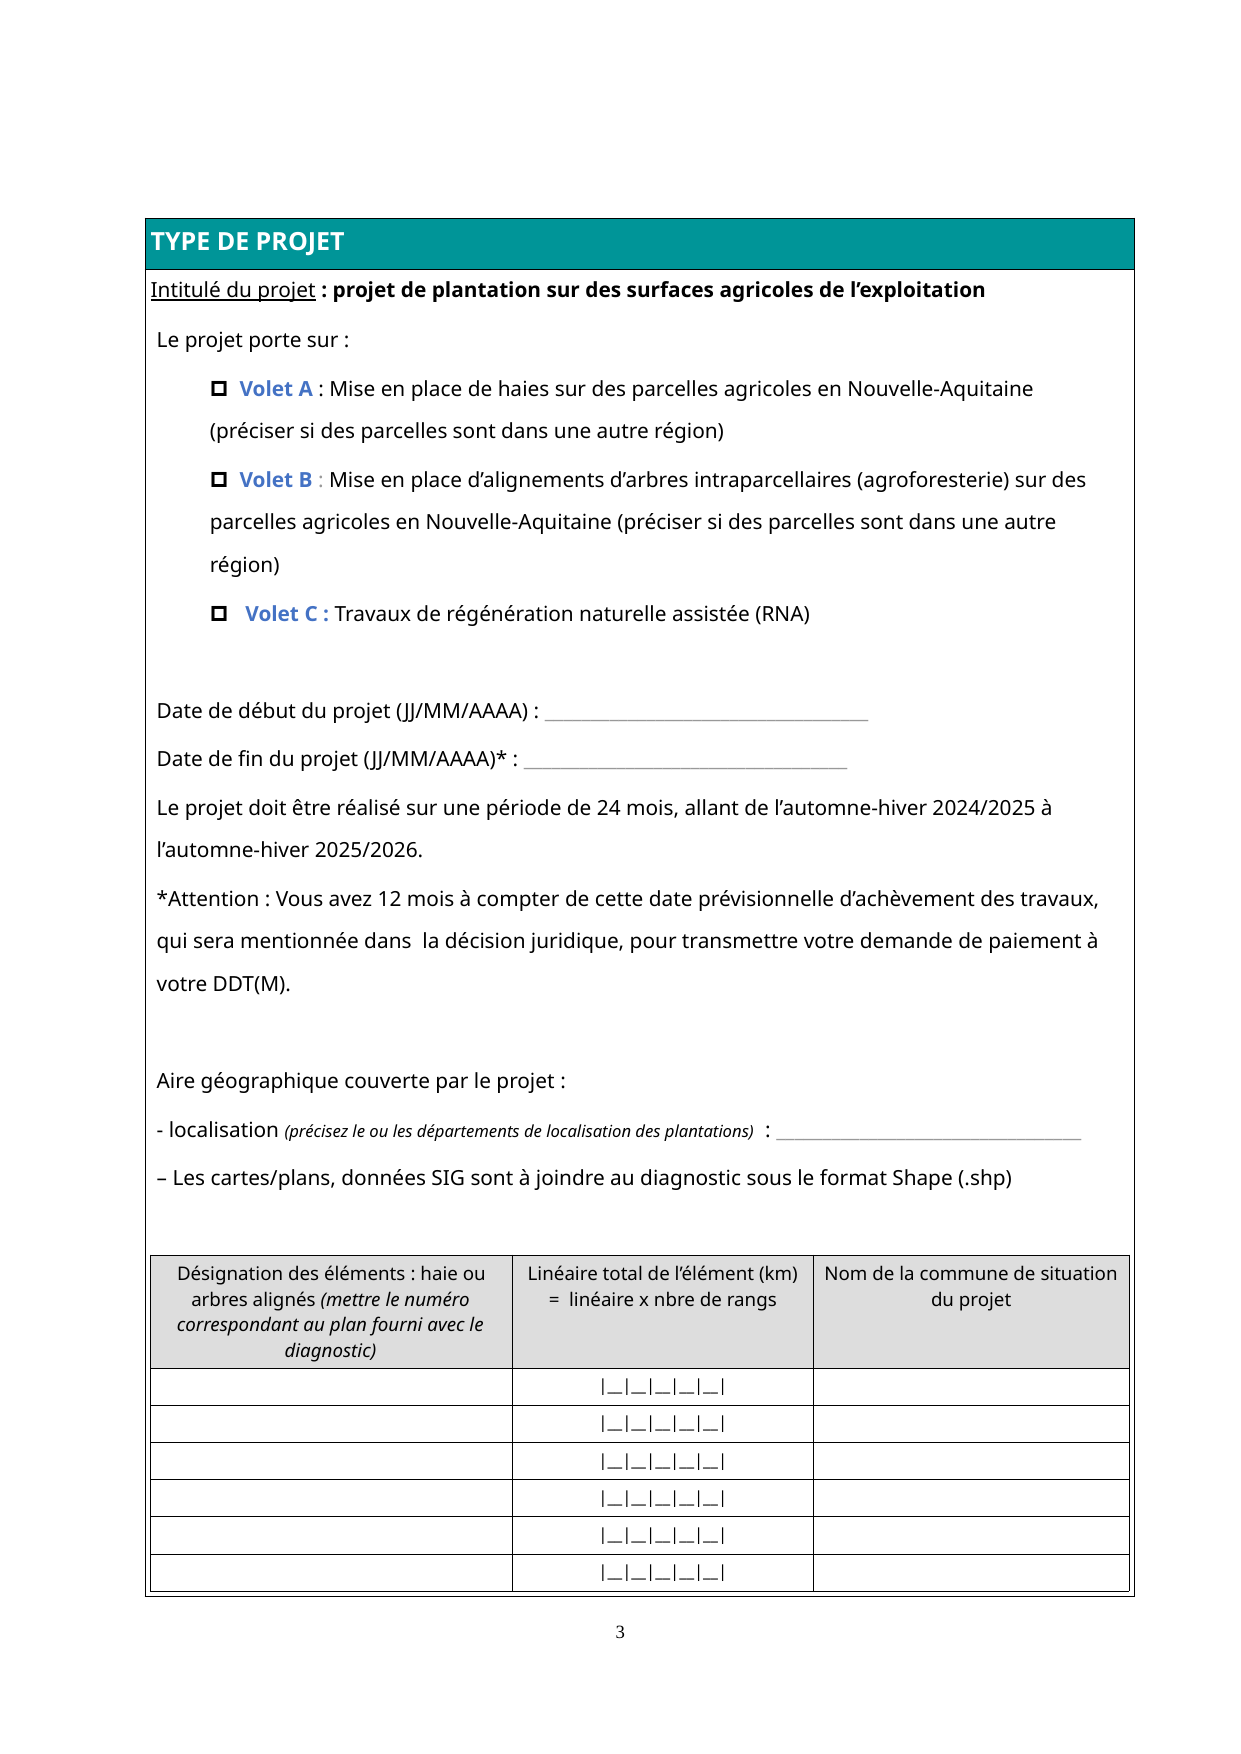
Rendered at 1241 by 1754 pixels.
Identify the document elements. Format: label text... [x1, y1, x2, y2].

table_cell Intitulé du projet : projet de plantation sur des surfaces agricoles de l’exploitation Le projet porte sur : p Volet A : Mise en place de haies sur des parcelles agricoles en Nouvelle-Aquitaine (préciser si des parcelles sont dans une autre région) p Volet B : Mise en place d’alignements d’arbres intraparcellaires (agroforesterie) sur des parcelles agricoles en Nouvelle-Aquitaine (préciser si des parcelles sont dans une autre région) p Volet C : Travaux de régénération naturelle assistée (RNA) Date de début du projet (JJ/MM/AAAA) : ___________________________________ Date de fin du projet (JJ/MM/AAAA)* : ___________________________________ Le projet doit être réalisé sur une période de 24 mois, allant de l’automne-hiver 2024/2025 à l’automne-hiver 2025/2026. *Attention : Vous avez 12 mois à compter de cette date prévisionnelle d’achèvement des travaux, qui sera mentionnée dans la décision juridique, pour transmettre votre demande de paiement à votre DDT(M). Aire géographique couverte par le projet : - localisation (précisez le ou les départements de localisation des plantations) : _________________________________ – Les cartes/plans, données SIG sont à joindre au diagnostic sous le format Shape (.shp) [146, 270, 1134, 1596]
table_cell [151, 1480, 512, 1516]
table_cell [814, 1480, 1129, 1516]
table_cell |__|__|__|__|__| [513, 1443, 813, 1479]
table_cell [151, 1555, 512, 1591]
table_cell |__|__|__|__|__| [513, 1555, 813, 1591]
table_cell [151, 1443, 512, 1479]
table_cell |__|__|__|__|__| [513, 1517, 813, 1553]
table_cell |__|__|__|__|__| [513, 1369, 813, 1405]
table_cell [151, 1517, 512, 1553]
table_cell [151, 1406, 512, 1442]
table_header Désignation des éléments : haie ou arbres alignés (mettre le numéro correspondant au plan fourni avec le diagnostic) [151, 1256, 512, 1368]
table_cell [151, 1369, 512, 1405]
table_header TYPE DE PROJET [146, 219, 1134, 269]
table_cell [814, 1406, 1129, 1442]
table_cell |__|__|__|__|__| [513, 1480, 813, 1516]
table_header Linéaire total de l’élément (km) = linéaire x nbre de rangs [513, 1256, 813, 1368]
table_cell [814, 1517, 1129, 1553]
table_cell [814, 1369, 1129, 1405]
table_cell |__|__|__|__|__| [513, 1406, 813, 1442]
table_cell [814, 1555, 1129, 1591]
table_header Nom de la commune de situation du projet [814, 1256, 1129, 1368]
table_cell [814, 1443, 1129, 1479]
